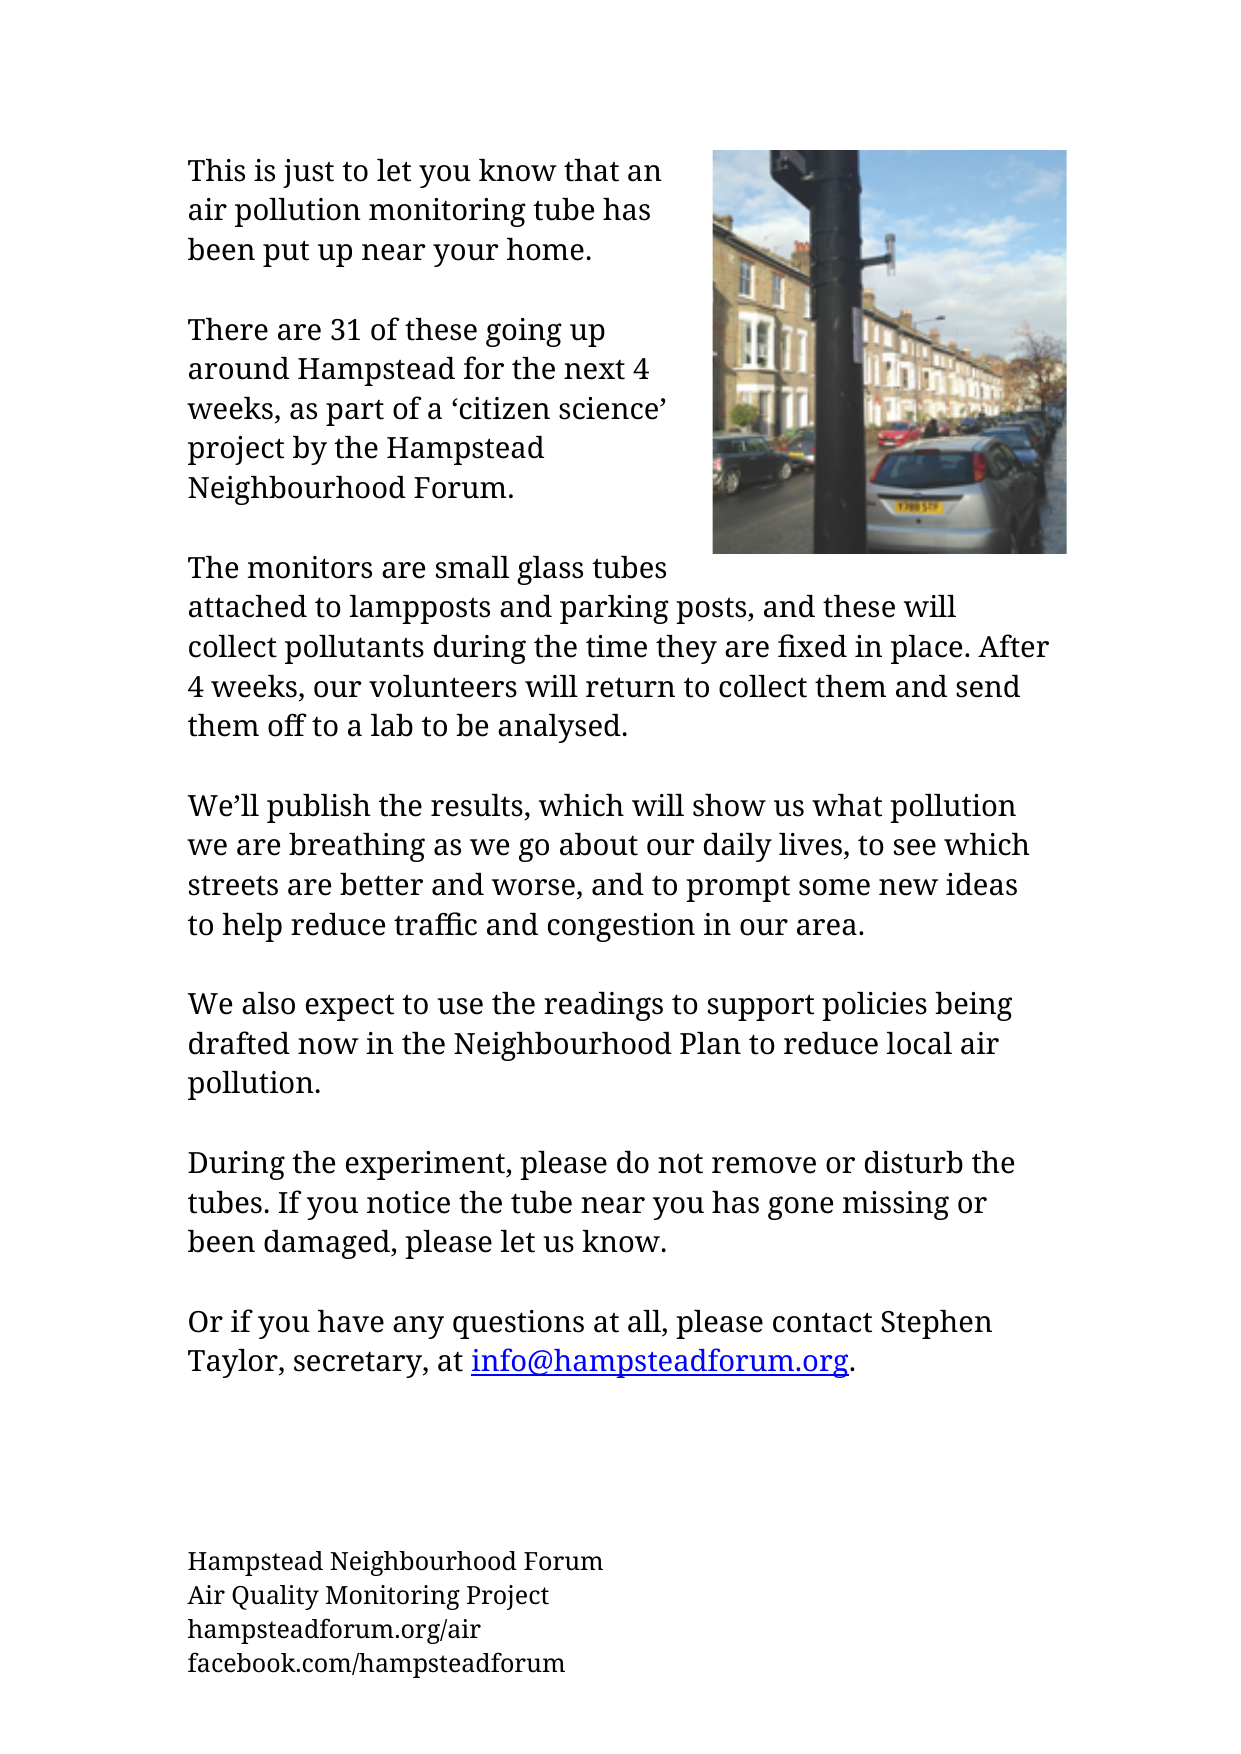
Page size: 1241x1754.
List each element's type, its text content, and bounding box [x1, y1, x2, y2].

text The monitors are small glass tubes attached to lampposts and parking posts, and these will collect pollutants during the time they are fixed in place. After 4 weeks, our volunteers will return to collect them and send them off to a lab to be analysed. [187, 547, 1053, 745]
text There are 31 of these going up around Hampstead for the next 4 weeks, as part of a ‘citizen science’ project by the Hampstead Neighbourhood Forum. [187, 309, 712, 507]
picture [712, 150, 1067, 554]
text During the experiment, please do not remove or disturb the tubes. If you notice the tube near you has gone missing or been damaged, please let us know. [187, 1142, 1053, 1261]
text This is just to let you know that an air pollution monitoring tube has been put up near your home. [187, 150, 712, 269]
text We also expect to use the readings to support policies being drafted now in the Neighbourhood Plan to reduce local air pollution. [187, 983, 1053, 1102]
text We’ll publish the results, which will show us what pollution we are breathing as we go about our daily lives, to see which streets are better and worse, and to prompt some new ideas to help reduce traffic and congestion in our area. [187, 785, 1053, 944]
text Or if you have any questions at all, please contact Stephen Taylor, secretary, at info@hampsteadforum.org. [187, 1301, 1053, 1380]
